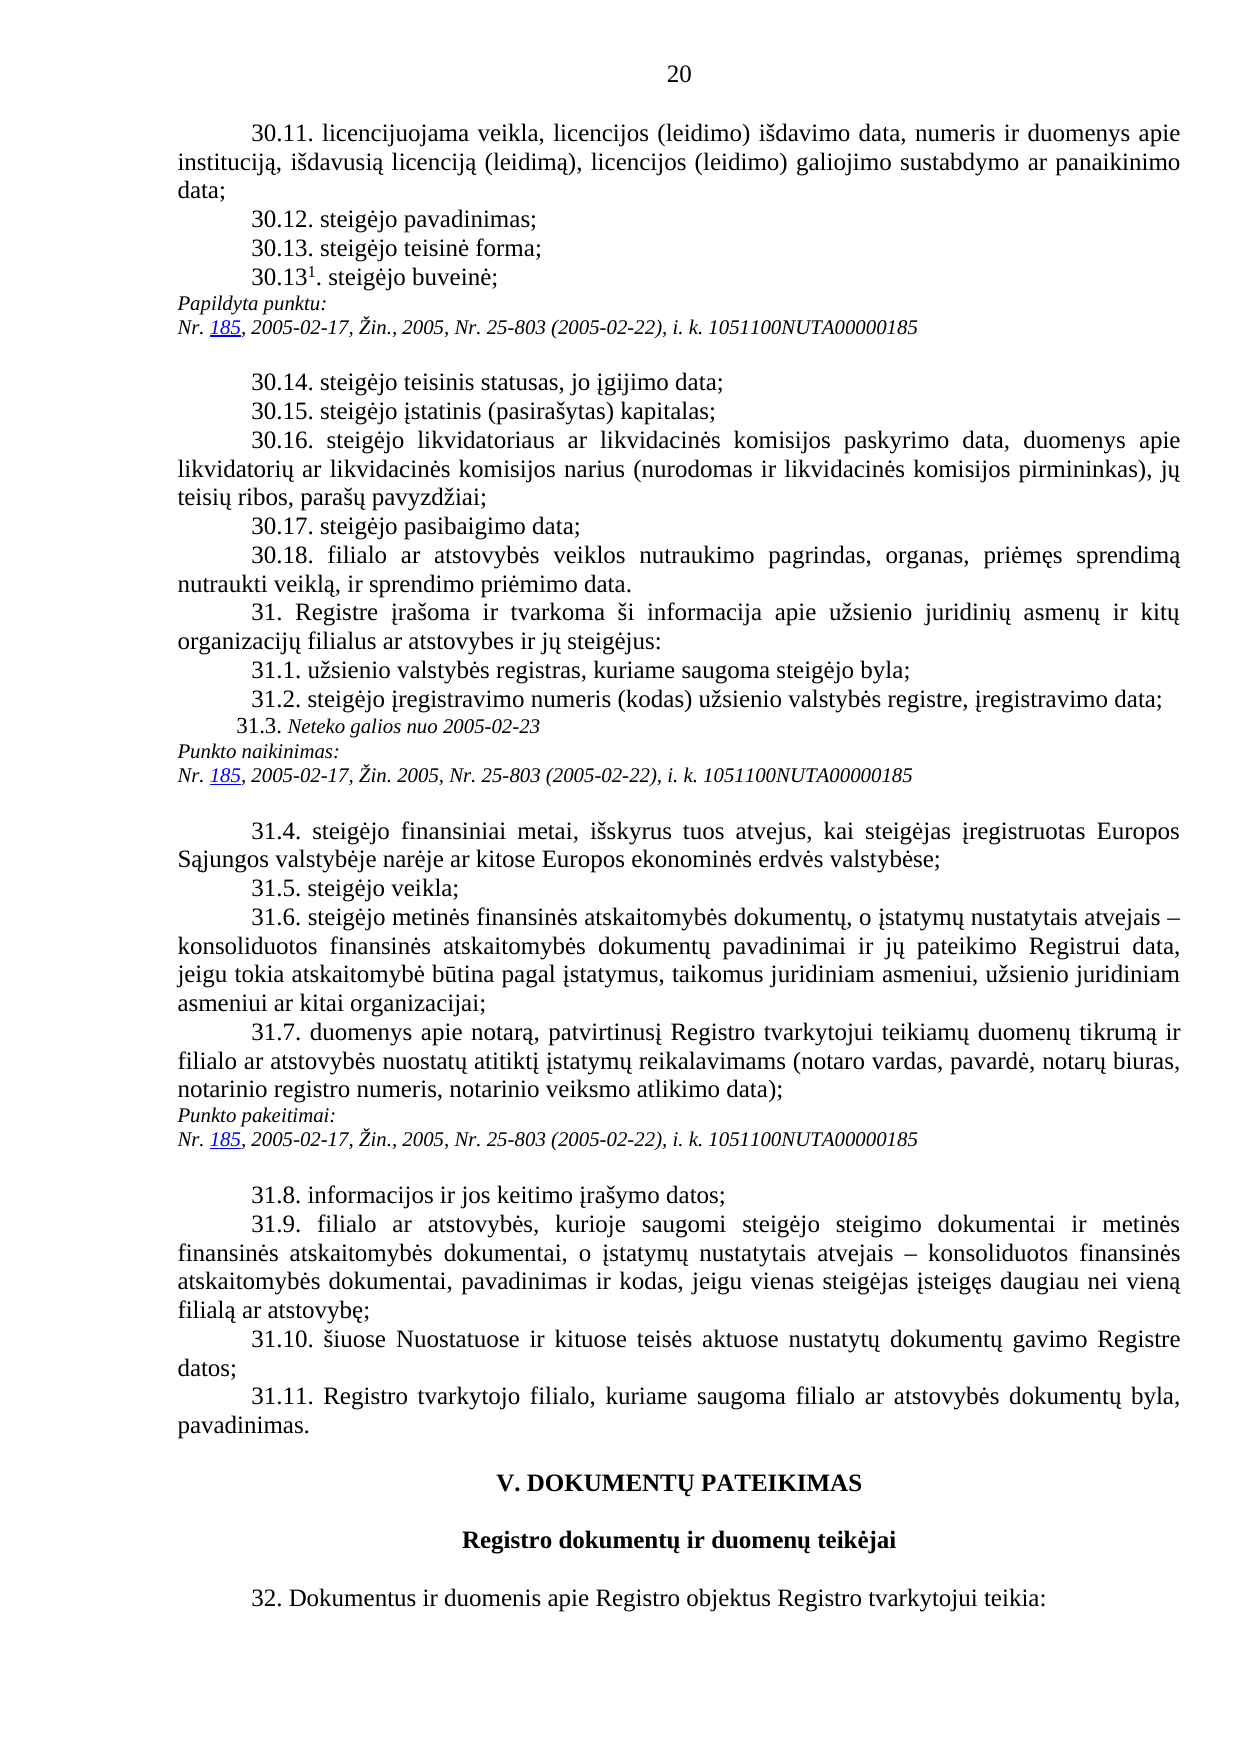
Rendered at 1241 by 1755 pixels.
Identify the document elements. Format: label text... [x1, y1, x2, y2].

text V. DOKUMENTŲ PATEIKIMAS [177, 1468, 1181, 1496]
text Papildyta punktu: [177, 291, 1181, 315]
text Nr. 185, 2005-02-17, Žin., 2005, Nr. 25-803 (2005-02-22), i. k. 1051100NUTA00000185 [177, 315, 1181, 339]
text 30.13. steigėjo teisinė forma; [177, 233, 1181, 262]
text 30.11. licencijuojama veikla, licencijos (leidimo) išdavimo data, numeris ir duomenys apie instituciją, išdavusią licenciją (leidimą), licencijos (leidimo) galiojimo sustabdymo ar panaikinimo data; [177, 118, 1181, 204]
text 31.9. filialo ar atstovybės, kurioje saugomi steigėjo steigimo dokumentai ir metinės finansinės atskaitomybės dokumentai, o įstatymų nustatytais atvejais – konsoliduotos finansinės atskaitomybės dokumentai, pavadinimas ir kodas, jeigu vienas steigėjas įsteigęs daugiau nei vieną filialą ar atstovybę; [177, 1209, 1181, 1324]
text 30.18. filialo ar atstovybės veiklos nutraukimo pagrindas, organas, priėmęs sprendimą nutraukti veiklą, ir sprendimo priėmimo data. [177, 540, 1181, 597]
text Punkto pakeitimai: [177, 1103, 1181, 1127]
text 30.14. steigėjo teisinis statusas, jo įgijimo data; [177, 367, 1181, 396]
text 30.16. steigėjo likvidatoriaus ar likvidacinės komisijos paskyrimo data, duomenys apie likvidatorių ar likvidacinės komisijos narius (nurodomas ir likvidacinės komisijos pirmininkas), jų teisių ribos, parašų pavyzdžiai; [177, 425, 1181, 511]
text Punkto naikinimas: [177, 739, 1181, 763]
text 31.7. duomenys apie notarą, patvirtinusį Registro tvarkytojui teikiamų duomenų tikrumą ir filialo ar atstovybės nuostatų atitiktį įstatymų reikalavimams (notaro vardas, pavardė, notarų biuras, notarinio registro numeris, notarinio veiksmo atlikimo data); [177, 1017, 1181, 1103]
text 32. Dokumentus ir duomenis apie Registro objektus Registro tvarkytojui teikia: [177, 1583, 1181, 1611]
text 31.8. informacijos ir jos keitimo įrašymo datos; [177, 1180, 1181, 1209]
text 31.4. steigėjo finansiniai metai, išskyrus tuos atvejus, kai steigėjas įregistruotas Europos Sąjungos valstybėje narėje ar kitose Europos ekonominės erdvės valstybėse; [177, 816, 1181, 873]
text 31.10. šiuose Nuostatuose ir kituose teisės aktuose nustatytų dokumentų gavimo Registre datos; [177, 1324, 1181, 1381]
text 31.11. Registro tvarkytojo filialo, kuriame saugoma filialo ar atstovybės dokumentų byla, pavadinimas. [177, 1381, 1181, 1439]
text 31.2. steigėjo įregistravimo numeris (kodas) užsienio valstybės registre, įregistravimo data; [177, 684, 1181, 712]
text 30.131. steigėjo buveinė; [177, 262, 1181, 291]
text 31.1. užsienio valstybės registras, kuriame saugoma steigėjo byla; [177, 655, 1181, 684]
text Nr. 185, 2005-02-17, Žin. 2005, Nr. 25-803 (2005-02-22), i. k. 1051100NUTA00000185 [177, 763, 1181, 787]
text Registro dokumentų ir duomenų teikėjai [177, 1525, 1181, 1554]
text 30.12. steigėjo pavadinimas; [177, 204, 1181, 233]
text 31.6. steigėjo metinės finansinės atskaitomybės dokumentų, o įstatymų nustatytais atvejais – konsoliduotos finansinės atskaitomybės dokumentų pavadinimai ir jų pateikimo Registrui data, jeigu tokia atskaitomybė būtina pagal įstatymus, taikomus juridiniam asmeniui, užsienio juridiniam asmeniui ar kitai organizacijai; [177, 902, 1181, 1017]
text 30.15. steigėjo įstatinis (pasirašytas) kapitalas; [177, 396, 1181, 425]
text 31.3. Neteko galios nuo 2005-02-23 [177, 712, 1181, 739]
text 31.5. steigėjo veikla; [177, 873, 1181, 902]
text 31. Registre įrašoma ir tvarkoma ši informacija apie užsienio juridinių asmenų ir kitų organizacijų filialus ar atstovybes ir jų steigėjus: [177, 597, 1181, 655]
text Nr. 185, 2005-02-17, Žin., 2005, Nr. 25-803 (2005-02-22), i. k. 1051100NUTA00000185 [177, 1127, 1181, 1151]
text 30.17. steigėjo pasibaigimo data; [177, 511, 1181, 540]
